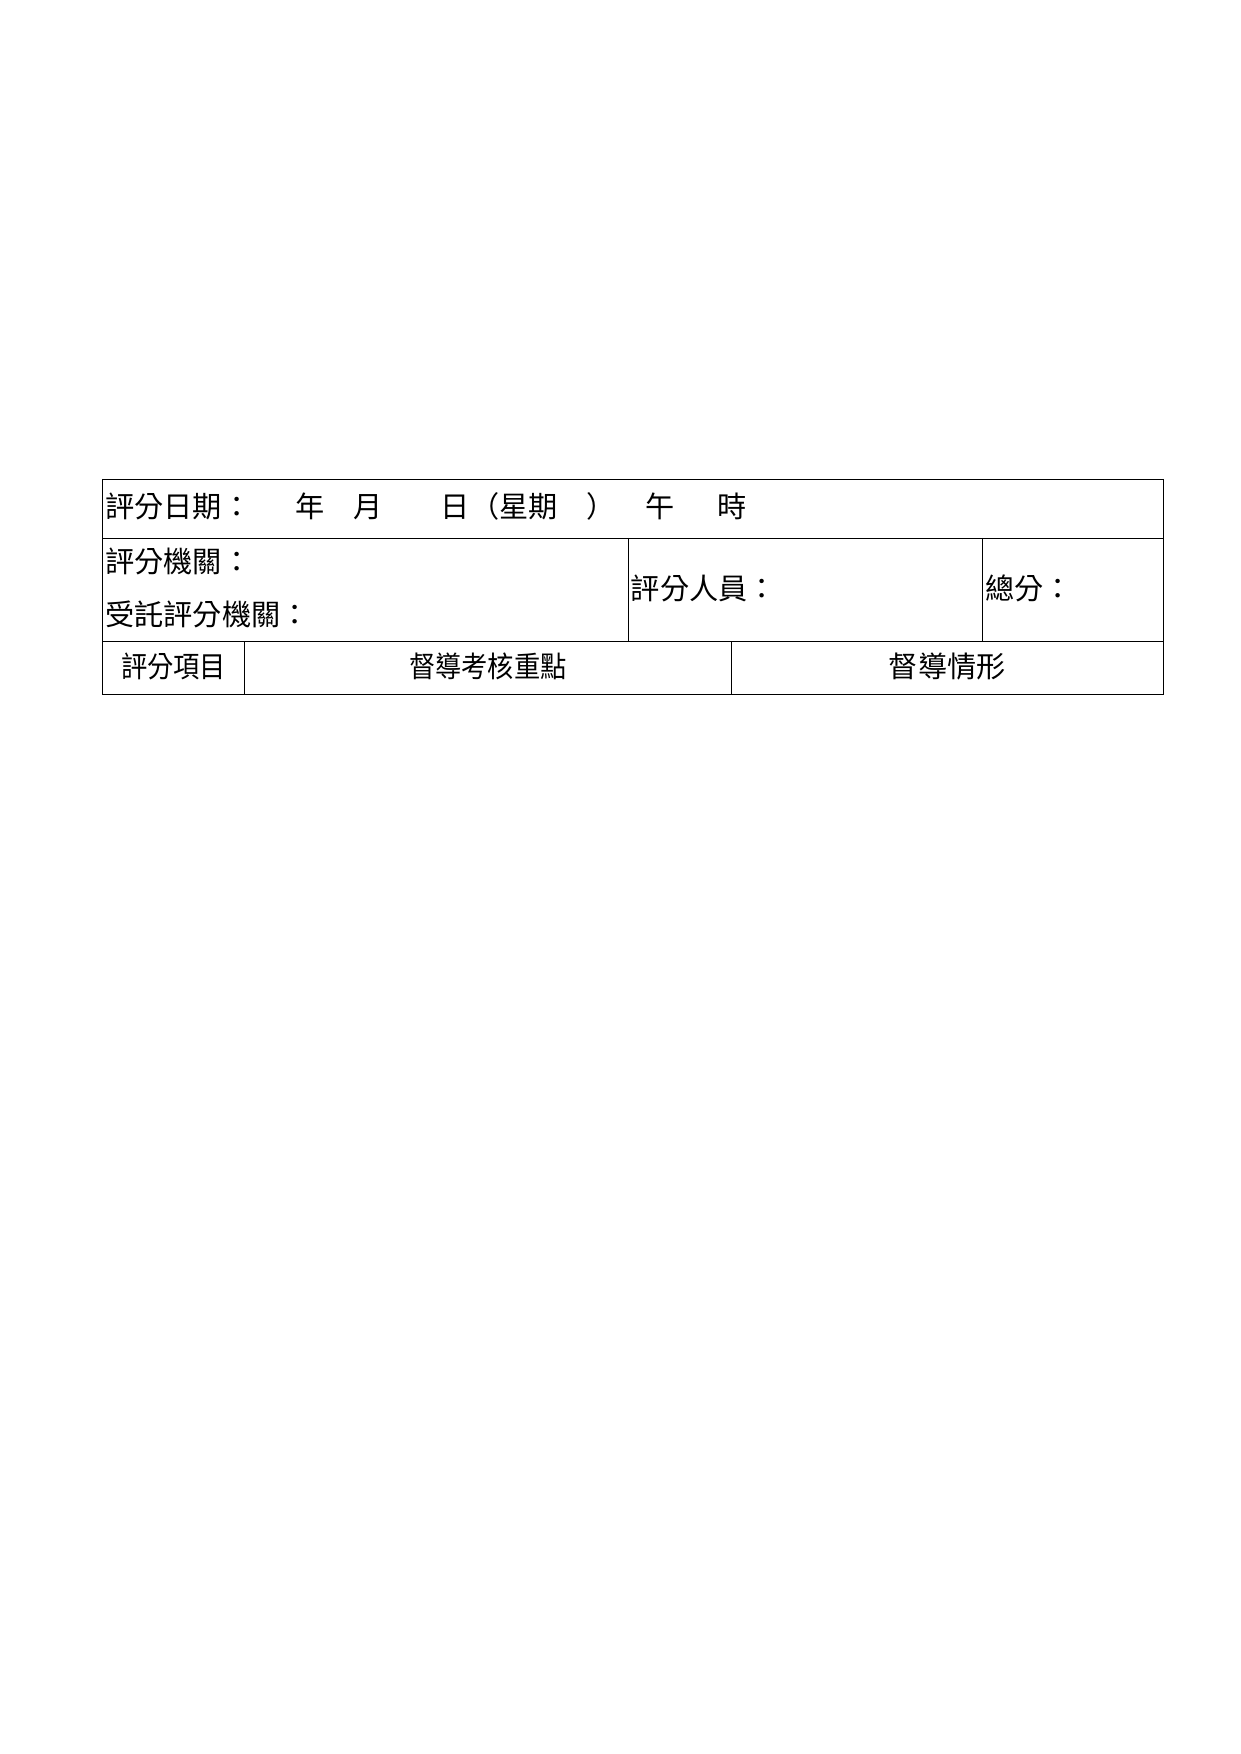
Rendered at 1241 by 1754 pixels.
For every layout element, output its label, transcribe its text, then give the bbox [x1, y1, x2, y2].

table_cell 督導情形 [732, 642, 1163, 694]
table_cell 督導考核重點 [245, 642, 731, 694]
table_cell 評分機關： 受託評分機關： [103, 539, 628, 641]
table_cell 評分人員： [629, 539, 982, 641]
table_cell 總分： [983, 539, 1163, 641]
table_cell 評分項目 [103, 642, 244, 694]
table_cell 評分日期： 年 月 日（星期 ） 午 時 [103, 480, 1163, 538]
